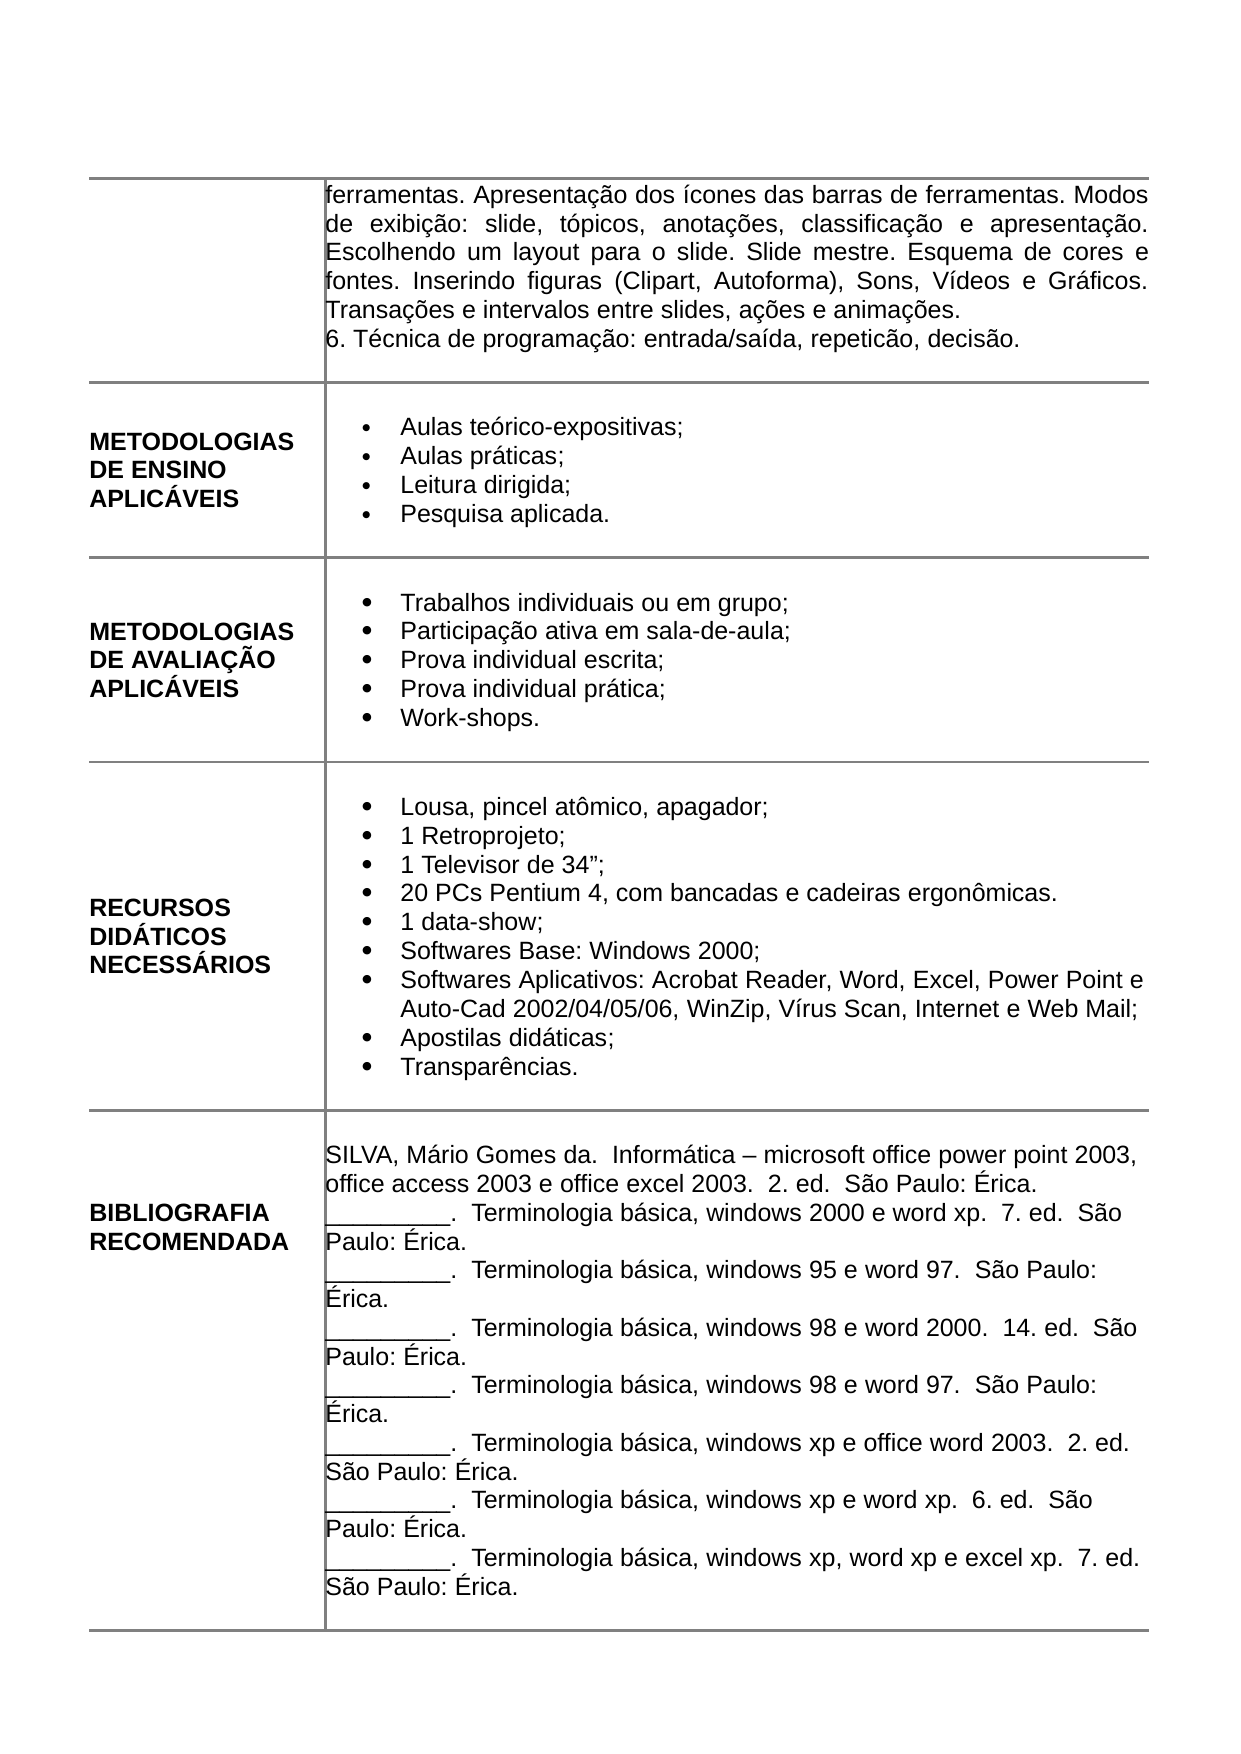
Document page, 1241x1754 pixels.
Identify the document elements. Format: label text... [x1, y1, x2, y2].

table_cell Lousa, pincel atômico, apagador; 1 Retroprojeto; 1 Televisor de 34”; 20 PCs Pentium 4, com bancadas e cadeiras ergonômicas. 1 data-show; Softwares Base: Windows 2000; Softwares Aplicativos: Acrobat Reader, Word, Excel, Power Point e Auto-Cad 2002/04/05/06, WinZip, Vírus Scan, Internet e Web Mail; Apostilas didáticas; Transparências. [327, 763, 1148, 1109]
table_cell BIBLIOGRAFIA RECOMENDADA [89, 1112, 324, 1629]
table_cell Aulas teórico-expositivas; Aulas práticas; Leitura dirigida; Pesquisa aplicada. [327, 384, 1148, 556]
table_cell METODOLOGIAS DE AVALIAÇÃO APLICÁVEIS [89, 559, 324, 761]
table_cell RECURSOS DIDÁTICOS NECESSÁRIOS [89, 763, 324, 1109]
table_cell [89, 180, 324, 381]
table_cell SILVA, Mário Gomes da. Informática – microsoft office power point 2003, office access 2003 e office excel 2003. 2. ed. São Paulo: Érica. _________. Terminologia básica, windows 2000 e word xp. 7. ed. São Paulo: Érica. ­­­_________. Terminologia básica, windows 95 e word 97. São Paulo: Érica. _________. Terminologia básica, windows 98 e word 2000. 14. ed. São Paulo: Érica. _________. Terminologia básica, windows 98 e word 97. São Paulo: Érica. _________. Terminologia básica, windows xp e office word 2003. 2. ed. São Paulo: Érica. _________. Terminologia básica, windows xp e word xp. 6. ed. São Paulo: Érica. _________. Terminologia básica, windows xp, word xp e excel xp. 7. ed. São Paulo: Érica. [327, 1112, 1148, 1629]
table_cell ferramentas. Apresentação dos ícones das barras de ferramentas. Modos de exibição: slide, tópicos, anotações, classificação e apresentação. Escolhendo um layout para o slide. Slide mestre. Esquema de cores e fontes. Inserindo figuras (Clipart, Autoforma), Sons, Vídeos e Gráficos. Transações e intervalos entre slides, ações e animações. 6. Técnica de programação: entrada/saída, repeticão, decisão. [327, 180, 1148, 381]
table_cell Trabalhos individuais ou em grupo; Participação ativa em sala-de-aula; Prova individual escrita; Prova individual prática; Work-shops. [327, 559, 1148, 761]
table_cell METODOLOGIAS DE ENSINO APLICÁVEIS [89, 384, 324, 556]
